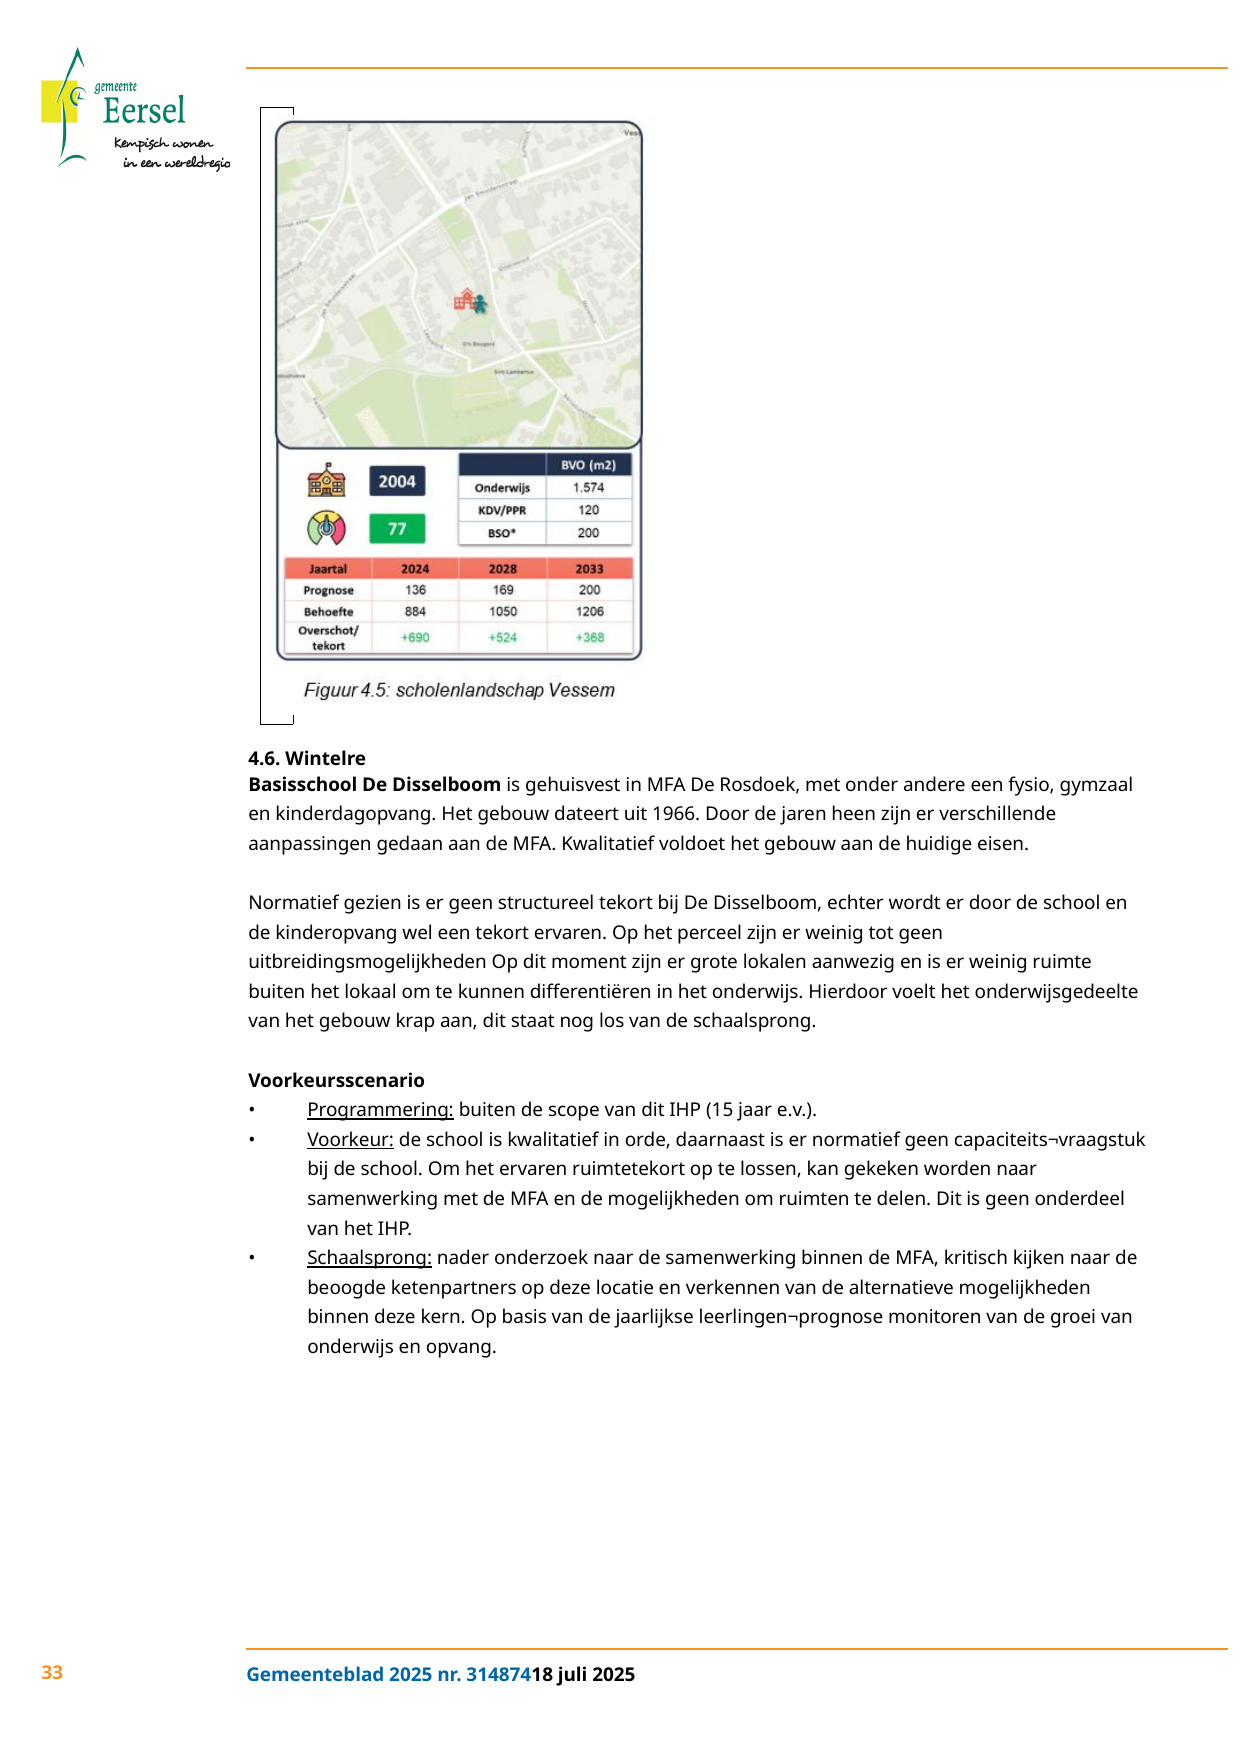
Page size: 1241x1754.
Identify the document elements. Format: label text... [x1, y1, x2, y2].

text Basisschool De Disselboom is gehuisvest in MFA De Rosdoek, met onder andere een fysio, gymzaal en kinderdagopvang. Het gebouw dateert uit 1966. Door de jaren heen zijn er verschillende aanpassingen gedaan aan de MFA. Kwalitatief voldoet het gebouw aan de huidige eisen. [248, 771, 1152, 856]
text Normatief gezien is er geen structureel tekort bij De Disselboom, echter wordt er door de school en de kinderopvang wel een tekort ervaren. Op het perceel zijn er weinig tot geen uitbreidingsmogelijkheden Op dit moment zijn er grote lokalen aanwezig en is er weinig ruimte buiten het lokaal om te kunnen differentiëren in het onderwijs. Hierdoor voelt het onderwijsgedeelte van het gebouw krap aan, dit staat nog los van de schaalsprong. [248, 889, 1152, 1033]
text Voorkeursscenario [248, 1067, 1152, 1093]
text 4.6. Wintelre [248, 745, 1152, 771]
list Schaalsprong: nader onderzoek naar de samenwerking binnen de MFA, kritisch kijken naar de beoogde ketenpartners op deze locatie en verkennen van de alternatieve mogelijkheden binnen deze kern. Op basis van de jaarlijkse leerlingen¬prognose monitoren van de groei van onderwijs en opvang. [248, 1244, 1152, 1359]
picture [268, 115, 658, 715]
list Programmering: buiten de scope van dit IHP (15 jaar e.v.). [248, 1096, 1152, 1122]
list Voorkeur: de school is kwalitatief in orde, daarnaast is er normatief geen capaciteits¬vraagstuk bij de school. Om het ervaren ruimtetekort op te lossen, kan gekeken worden naar samenwerking met de MFA en de mogelijkheden om ruimten te delen. Dit is geen onderdeel van het IHP. [248, 1126, 1152, 1241]
picture [41, 47, 231, 172]
